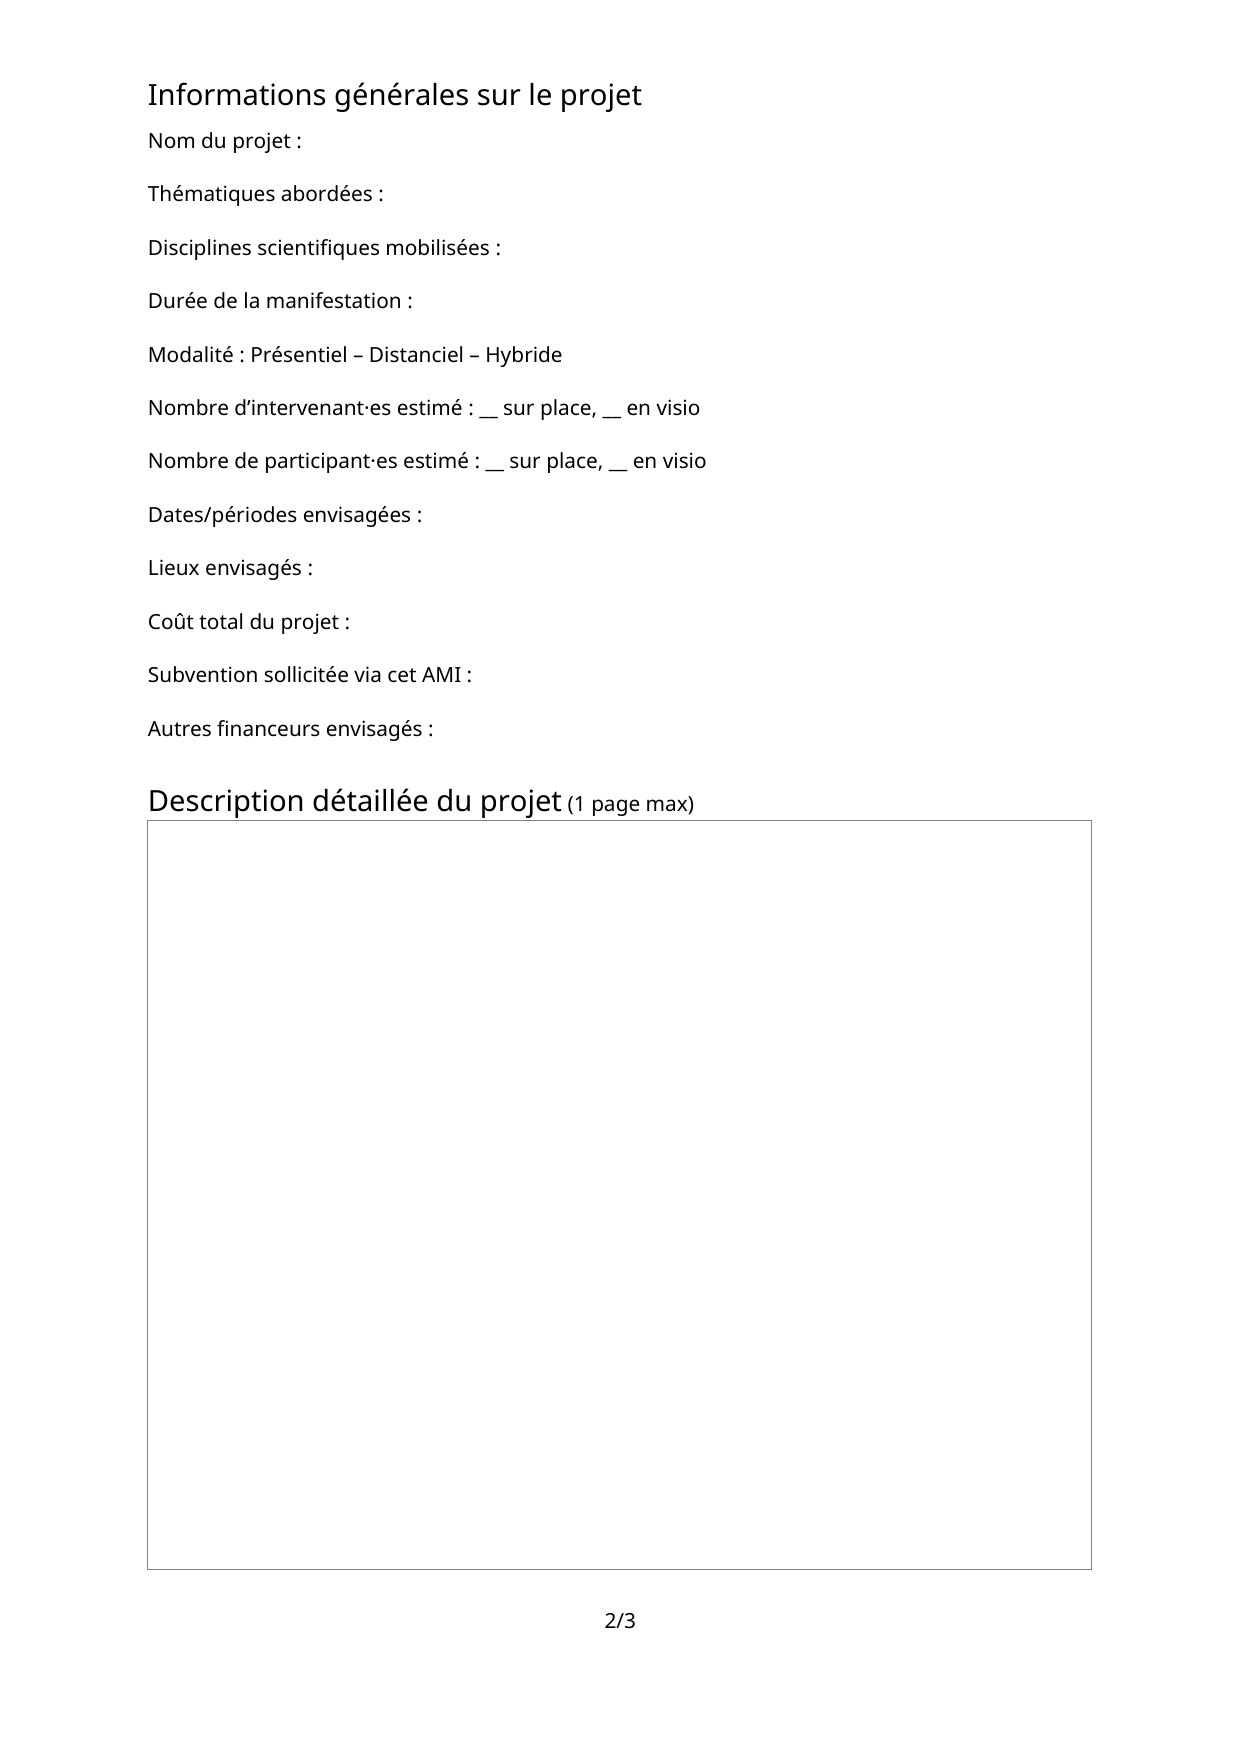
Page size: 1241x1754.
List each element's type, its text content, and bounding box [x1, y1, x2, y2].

text Subvention sollicitée via cet AMI : [148, 660, 1093, 689]
text Nombre de participant·es estimé : __ sur place, __ en visio [148, 447, 1093, 475]
text Dates/périodes envisagées : [148, 500, 1093, 528]
text Coût total du projet : [148, 607, 1093, 635]
text Nombre d’intervenant·es estimé : __ sur place, __ en visio [148, 393, 1093, 422]
text Autres financeurs envisagés : [148, 714, 1093, 742]
text Disciplines scientifiques mobilisées : [148, 233, 1093, 261]
text Durée de la manifestation : [148, 286, 1093, 315]
text Modalité : Présentiel – Distanciel – Hybride [148, 340, 1093, 368]
text Nom du projet : [148, 126, 1093, 154]
subtitle Informations générales sur le projet [148, 74, 1093, 113]
subtitle Description détaillée du projet (1 page max) [148, 780, 1093, 819]
text Lieux envisagés : [148, 553, 1093, 582]
text Thématiques abordées : [148, 179, 1093, 208]
table_header [148, 821, 1091, 1569]
